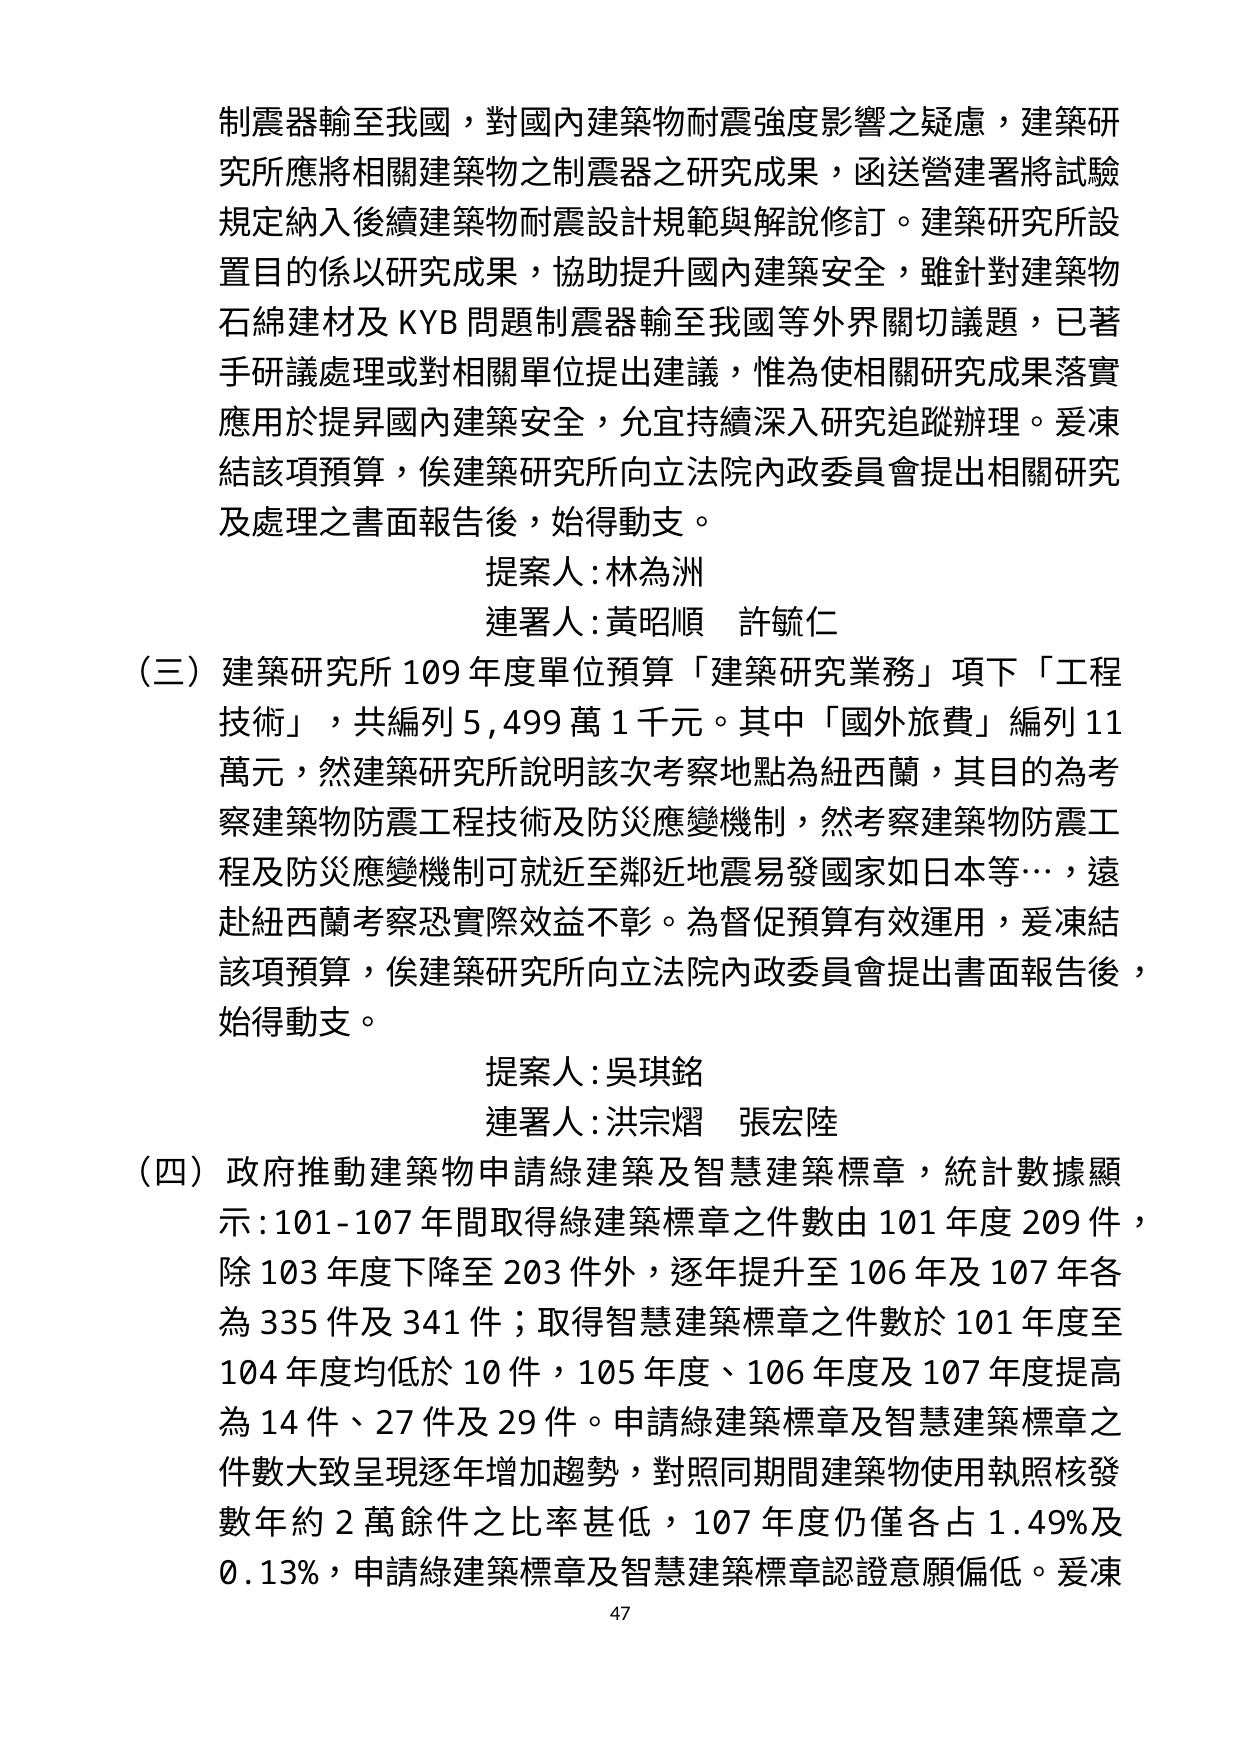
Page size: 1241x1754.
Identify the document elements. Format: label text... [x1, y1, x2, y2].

text 連署人:洪宗熠 張宏陸 [118, 1094, 1123, 1144]
text 提案人:林為洲 [118, 544, 1123, 594]
text 制震器輸至我國，對國內建築物耐震強度影響之疑慮，建築研究所應將相關建築物之制震器之研究成果，函送營建署將試驗規定納入後續建築物耐震設計規範與解說修訂。建築研究所設置目的係以研究成果，協助提升國內建築安全，雖針對建築物石綿建材及KYB問題制震器輸至我國等外界關切議題，已著手研議處理或對相關單位提出建議，惟為使相關研究成果落實應用於提昇國內建築安全，允宜持續深入研究追蹤辦理。爰凍結該項預算，俟建築研究所向立法院內政委員會提出相關研究及處理之書面報告後，始得動支。 [218, 94, 1123, 544]
text 提案人:吳琪銘 [118, 1044, 1123, 1094]
text 連署人:黃昭順 許毓仁 [118, 594, 1123, 644]
text （三）建築研究所109年度單位預算「建築研究業務」項下「工程技術」，共編列5,499萬1千元。其中「國外旅費」編列11萬元，然建築研究所說明該次考察地點為紐西蘭，其目的為考察建築物防震工程技術及防災應變機制，然考察建築物防震工程及防災應變機制可就近至鄰近地震易發國家如日本等…，遠赴紐西蘭考察恐實際效益不彰。為督促預算有效運用，爰凍結該項預算，俟建築研究所向立法院內政委員會提出書面報告後，始得動支。 [118, 644, 1123, 1044]
text （四）政府推動建築物申請綠建築及智慧建築標章，統計數據顯示:101-107年間取得綠建築標章之件數由101年度209件，除103年度下降至203件外，逐年提升至106年及107年各為335件及341件；取得智慧建築標章之件數於101年度至104年度均低於10件，105年度、106年度及107年度提高為14件、27件及29件。申請綠建築標章及智慧建築標章之件數大致呈現逐年增加趨勢，對照同期間建築物使用執照核發數年約2萬餘件之比率甚低，107年度仍僅各占1.49%及0.13%，申請綠建築標章及智慧建築標章認證意願偏低。爰凍結該項預算，俟建築研究所向立法院內政委員會提出書面報告後，始得動支。 [118, 1144, 1123, 1594]
